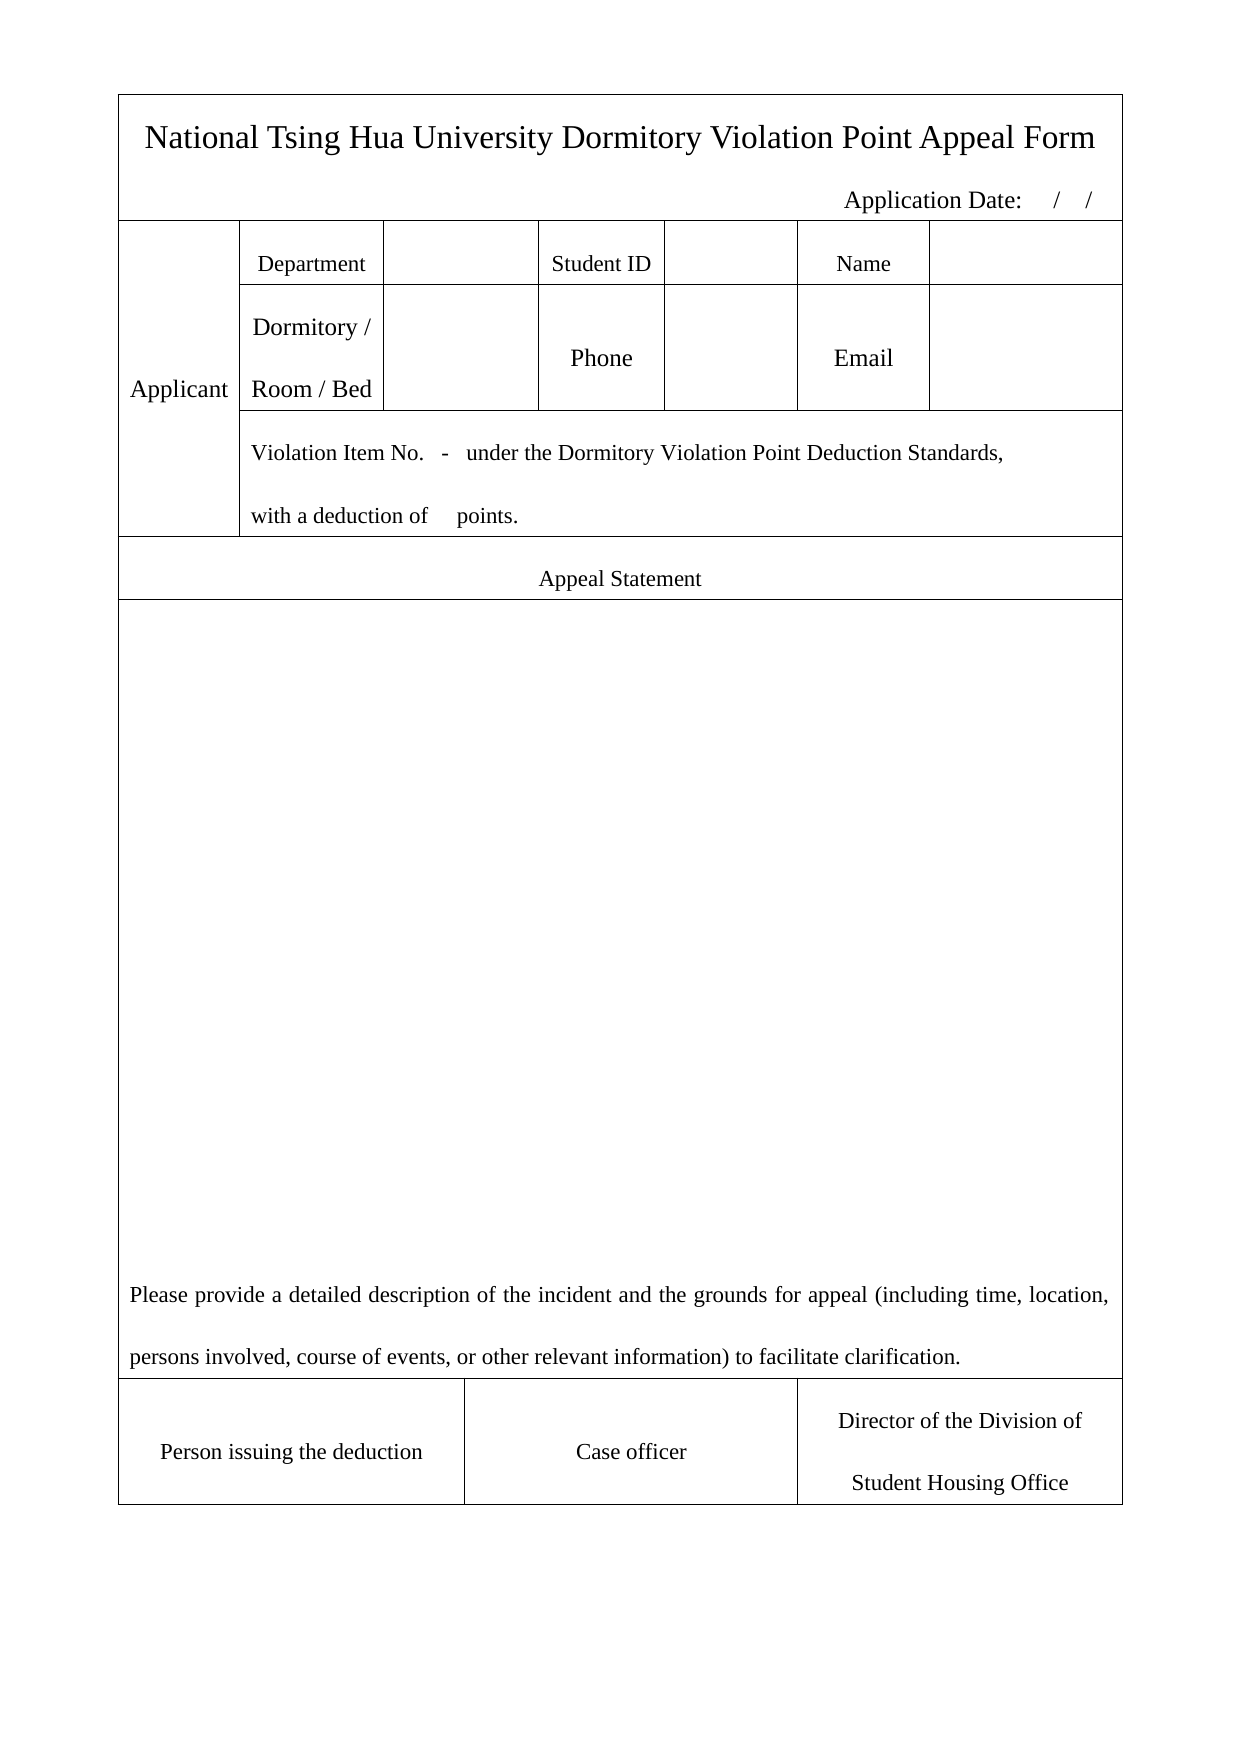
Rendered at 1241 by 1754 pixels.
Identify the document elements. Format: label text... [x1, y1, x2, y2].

table_cell Violation Item No. - under the Dormitory Violation Point Deduction Standards, with a deduction of points. [240, 411, 1122, 536]
table_cell [384, 221, 538, 284]
table_cell [119, 600, 1122, 1252]
table_cell Student ID [539, 221, 664, 284]
table_cell Email [798, 285, 929, 410]
table_cell Person issuing the deduction [119, 1379, 464, 1503]
table_cell Dormitory / Room / Bed [240, 285, 383, 410]
table_cell [384, 285, 538, 410]
table_header National Tsing Hua University Dormitory Violation Point Appeal Form Application Date: / / [119, 95, 1122, 220]
table_cell [930, 285, 1122, 410]
table_cell Phone [539, 285, 664, 410]
table_cell Please provide a detailed description of the incident and the grounds for appeal (including time, location, persons involved, course of events, or other relevant information) to facilitate clarification. [119, 1253, 1122, 1377]
table_cell Department [240, 221, 383, 284]
table_cell Case officer [465, 1379, 797, 1503]
table_cell Appeal Statement [119, 537, 1122, 599]
table_cell Applicant [119, 221, 239, 536]
table_cell Name [798, 221, 929, 284]
table_cell [665, 285, 797, 410]
table_cell Director of the Division of Student Housing Office [798, 1379, 1122, 1503]
table_cell [665, 221, 797, 284]
table_cell [930, 221, 1122, 284]
